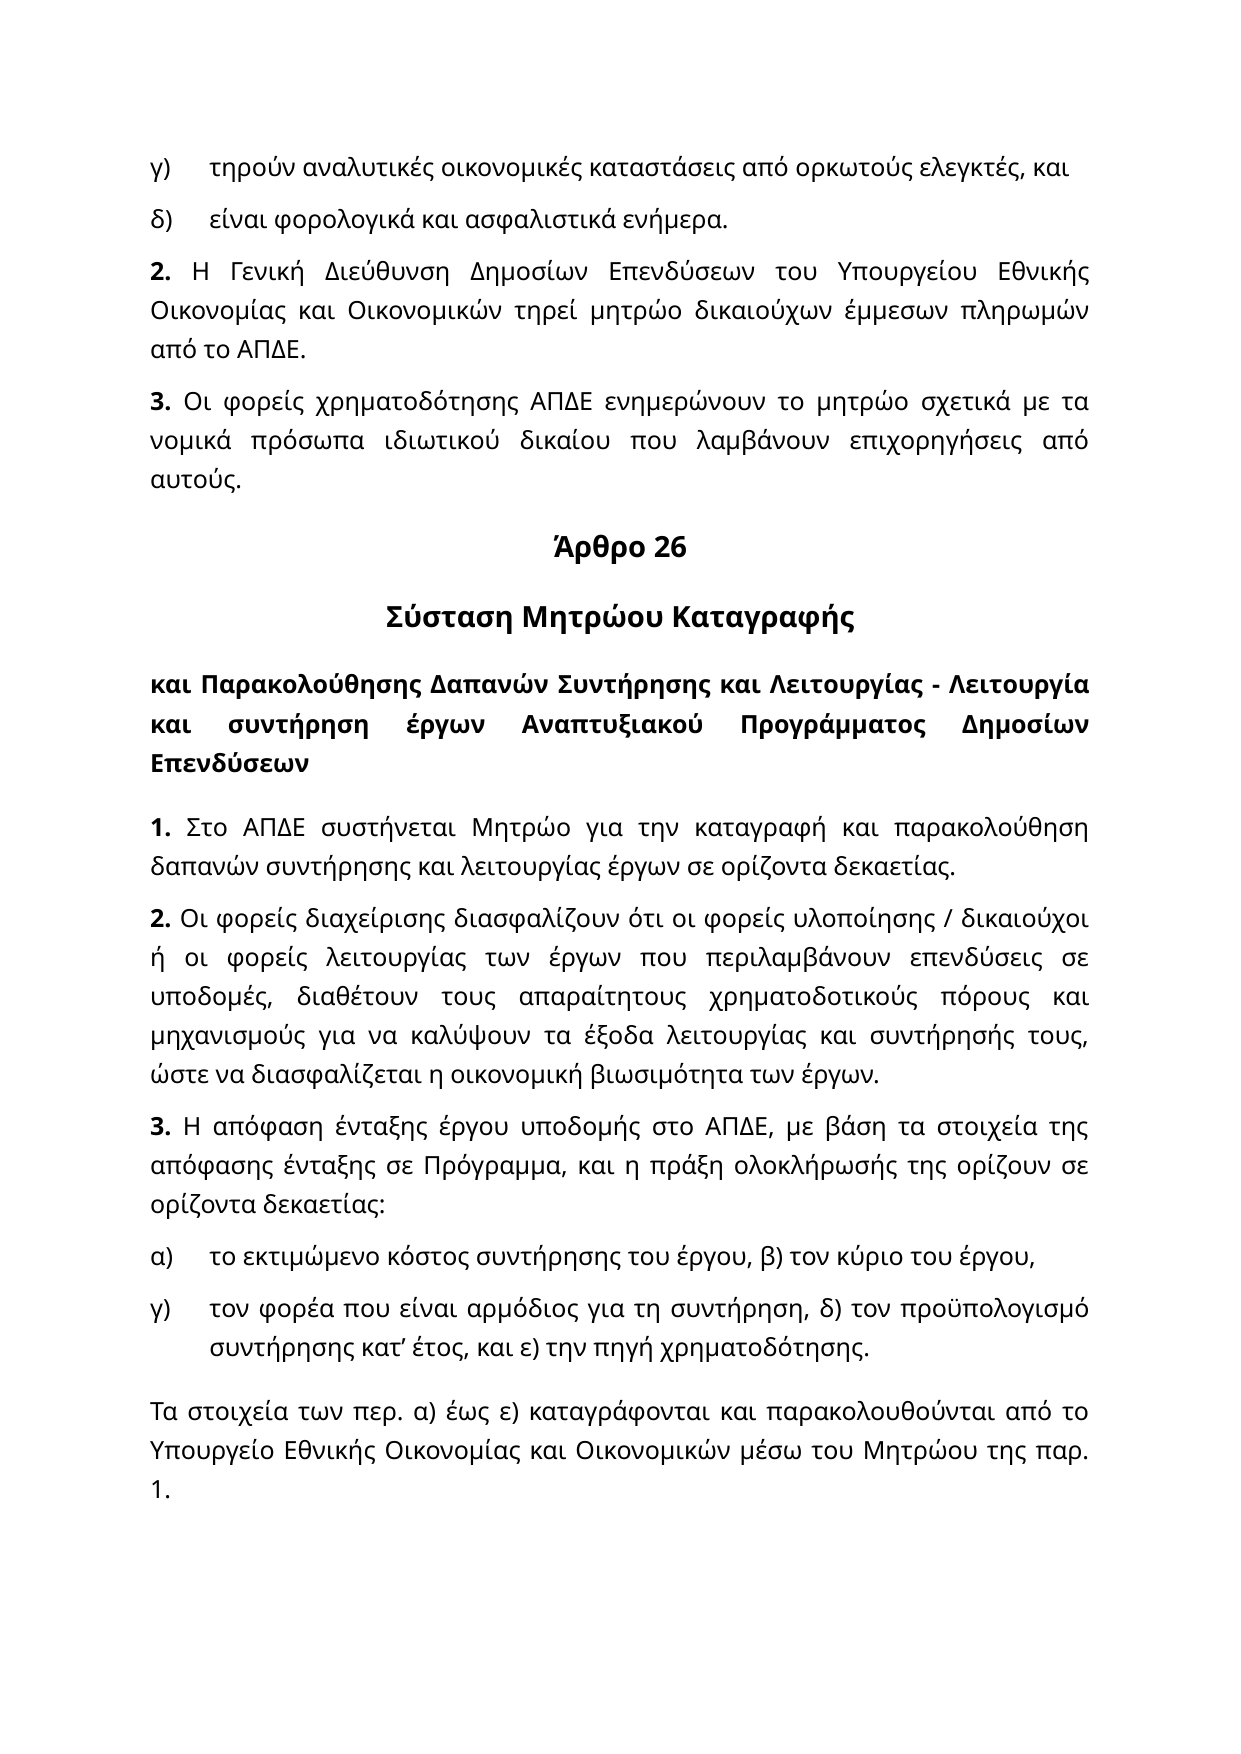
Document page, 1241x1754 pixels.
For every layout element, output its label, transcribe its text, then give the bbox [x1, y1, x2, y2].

list α) το εκτιμώμενο κόστος συντήρησης του έργου, β) τον κύριο του έργου, [150, 1239, 1090, 1273]
list δ) είναι φορολογικά και ασφαλιστικά ενήμερα. [150, 202, 1090, 236]
subtitle Άρθρο 26 [150, 526, 1090, 566]
text και Παρακολούθησης Δαπανών Συντήρησης και Λειτουργίας - Λειτουργία και συντήρηση έργων Αναπτυξιακού Προγράμματος Δημοσίων Επενδύσεων [150, 667, 1090, 779]
list γ) τηρούν αναλυτικές οικονομικές καταστάσεις από ορκωτούς ελεγκτές, και [150, 150, 1090, 184]
text 3. Οι φορείς χρηματοδότησης ΑΠΔΕ ενημερώνουν το μητρώο σχετικά με τα νομικά πρόσωπα ιδιωτικού δικαίου που λαμβάνουν επιχορηγήσεις από αυτούς. [150, 383, 1090, 496]
text 3. Η απόφαση ένταξης έργου υποδομής στο ΑΠΔΕ, με βάση τα στοιχεία της απόφασης ένταξης σε Πρόγραμμα, και η πράξη ολοκλήρωσής της ορίζουν σε ορίζοντα δεκαετίας: [150, 1109, 1090, 1221]
text 2. Η Γενική Διεύθυνση Δημοσίων Επενδύσεων του Υπουργείου Εθνικής Οικονομίας και Οικονομικών τηρεί μητρώο δικαιούχων έμμεσων πληρωμών από το ΑΠΔΕ. [150, 253, 1090, 366]
text Τα στοιχεία των περ. α) έως ε) καταγράφονται και παρακολουθούνται από το Υπουργείο Εθνικής Οικονομίας και Οικονομικών μέσω του Μητρώου της παρ. 1. [150, 1394, 1090, 1506]
subtitle Σύσταση Μητρώου Καταγραφής [150, 596, 1090, 636]
text 2. Οι φορείς διαχείρισης διασφαλίζουν ότι οι φορείς υλοποίησης / δικαιούχοι ή οι φορείς λειτουργίας των έργων που περιλαμβάνουν επενδύσεις σε υποδομές, διαθέτουν τους απαραίτητους χρηματοδοτικούς πόρους και μηχανισμούς για να καλύψουν τα έξοδα λειτουργίας και συντήρησής τους, ώστε να διασφαλίζεται η οικονομική βιωσιμότητα των έργων. [150, 900, 1090, 1091]
list γ) τον φορέα που είναι αρμόδιος για τη συντήρηση, δ) τον προϋπολογισμό συντήρησης κατ’ έτος, και ε) την πηγή χρηματοδότησης. [150, 1290, 1090, 1364]
text 1. Στο ΑΠΔΕ συστήνεται Μητρώο για την καταγραφή και παρακολούθηση δαπανών συντήρησης και λειτουργίας έργων σε ορίζοντα δεκαετίας. [150, 809, 1090, 883]
